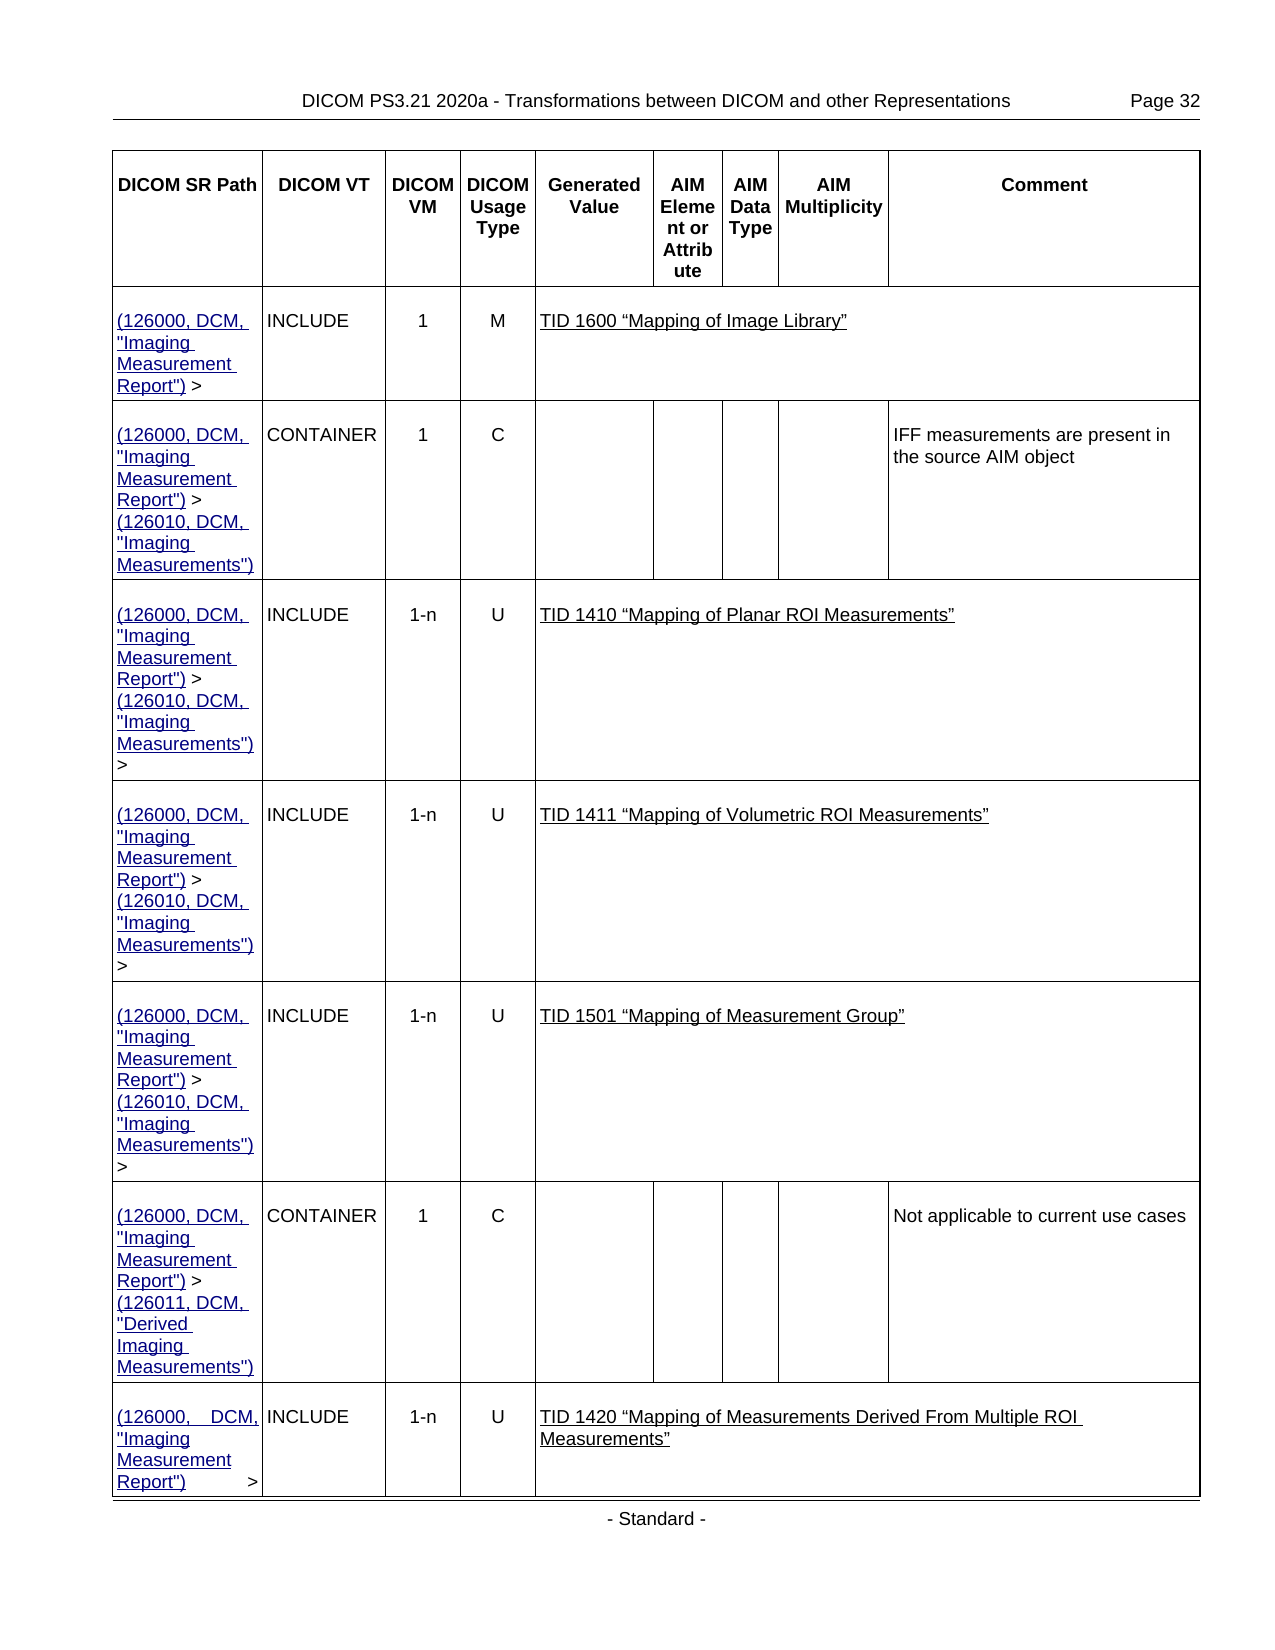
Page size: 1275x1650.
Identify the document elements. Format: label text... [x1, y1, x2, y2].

table_header DICOM VM [386, 151, 460, 286]
table_cell 1-n [386, 1383, 460, 1496]
table_header DICOM VT [263, 151, 385, 286]
table_cell (126000, DCM, "Imaging Measurement Report") > (126010, DCM, "Imaging Measurements") > [113, 781, 262, 981]
table_cell 1-n [386, 781, 460, 981]
table_cell (126000, DCM, "Imaging Measurement Report") > [113, 287, 262, 400]
table_cell TID 1410 “Mapping of Planar ROI Measurements” [536, 580, 1199, 780]
table_cell C [461, 1182, 535, 1382]
table_cell IFF measurements are present in the source AIM object [889, 401, 1199, 579]
table_cell 1 [386, 401, 460, 579]
table_cell (126000, DCM, "Imaging Measurement Report") > [113, 1383, 262, 1496]
table_header Comment [889, 151, 1199, 286]
table_cell 1-n [386, 580, 460, 780]
table_cell (126000, DCM, "Imaging Measurement Report") > (126010, DCM, "Imaging Measurements") > [113, 982, 262, 1181]
table_cell 1-n [386, 982, 460, 1181]
table_cell INCLUDE [263, 580, 385, 780]
table_cell INCLUDE [263, 1383, 385, 1496]
table_cell M [461, 287, 535, 400]
table_cell (126000, DCM, "Imaging Measurement Report") > (126010, DCM, "Imaging Measurements") [113, 401, 262, 579]
table_cell CONTAINER [263, 1182, 385, 1382]
table_cell INCLUDE [263, 982, 385, 1181]
table_cell [536, 401, 653, 579]
table_cell U [461, 1383, 535, 1496]
table_cell U [461, 580, 535, 780]
table_cell TID 1600 “Mapping of Image Library” [536, 287, 1199, 400]
table_header AIM Data Type [723, 151, 778, 286]
table_cell U [461, 982, 535, 1181]
table_cell TID 1420 “Mapping of Measurements Derived From Multiple ROI Measurements” [536, 1383, 1199, 1496]
table_cell [723, 1182, 778, 1382]
table_cell CONTAINER [263, 401, 385, 579]
table_cell Not applicable to current use cases [889, 1182, 1199, 1382]
table_cell TID 1501 “Mapping of Measurement Group” [536, 982, 1199, 1181]
table_header Generated Value [536, 151, 653, 286]
table_cell [536, 1182, 653, 1382]
table_cell 1 [386, 1182, 460, 1382]
table_cell INCLUDE [263, 287, 385, 400]
table_header AIM Element or Attribute [654, 151, 722, 286]
table_header AIM Multiplicity [779, 151, 888, 286]
table_cell [779, 401, 888, 579]
table_cell INCLUDE [263, 781, 385, 981]
table_cell [654, 1182, 722, 1382]
table_cell [654, 401, 722, 579]
table_cell [723, 401, 778, 579]
table_cell U [461, 781, 535, 981]
table_cell 1 [386, 287, 460, 400]
table_cell [779, 1182, 888, 1382]
table_cell C [461, 401, 535, 579]
table_header DICOM SR Path [113, 151, 262, 286]
table_header DICOM Usage Type [461, 151, 535, 286]
table_cell (126000, DCM, "Imaging Measurement Report") > (126011, DCM, "Derived Imaging Measurements") [113, 1182, 262, 1382]
table_cell (126000, DCM, "Imaging Measurement Report") > (126010, DCM, "Imaging Measurements") > [113, 580, 262, 780]
table_cell TID 1411 “Mapping of Volumetric ROI Measurements” [536, 781, 1199, 981]
